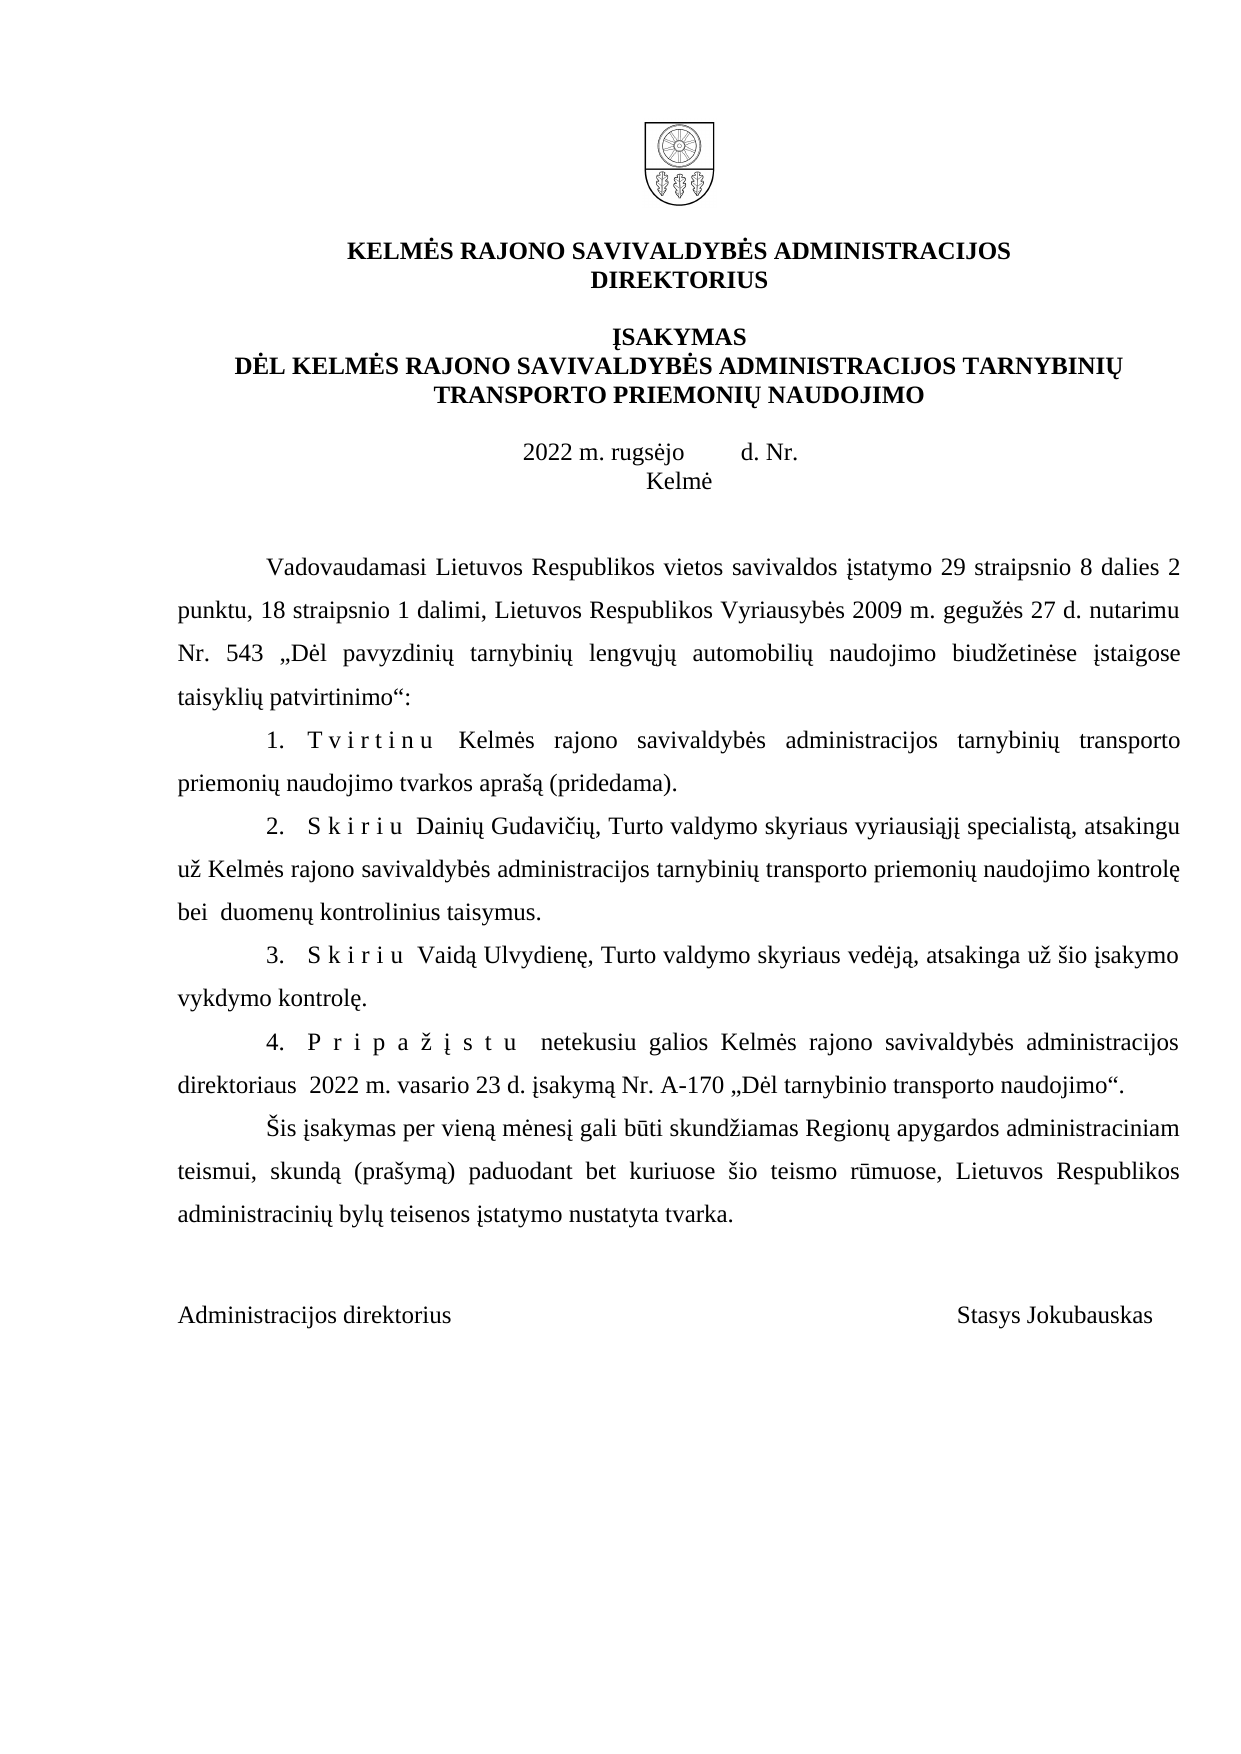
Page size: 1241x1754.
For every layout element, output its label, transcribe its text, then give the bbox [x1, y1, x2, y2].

text 2022 m. rugsėjo d. Nr. [177, 437, 1181, 466]
subtitle KELMĖS RAJONO SAVIVALDYBĖS ADMINISTRACIJOS [177, 236, 1181, 265]
text ĮSAKYMAS [177, 322, 1181, 351]
subtitle DIREKTORIUS [177, 265, 1181, 293]
text Kelmė [177, 466, 1181, 495]
list Administracijos direktorius Stasys Jokubauskas [177, 1300, 1181, 1328]
list Šis įsakymas per vieną mėnesį gali būti skundžiamas Regionų apygardos administraciniam teismui, skundą (prašymą) paduodant bet kuriuose šio teismo rūmuose, Lietuvos Respublikos administracinių bylų teisenos įstatymo nustatyta tvarka. [177, 1113, 1181, 1228]
list S k i r i u Vaidą Ulvydienę, Turto valdymo skyriaus vedėją, atsakinga už šio įsakymo vykdymo kontrolę. [177, 940, 1181, 1012]
list P r i p a ž į s t u netekusiu galios Kelmės rajono savivaldybės administracijos direktoriaus 2022 m. vasario 23 d. įsakymą Nr. A-170 „Dėl tarnybinio transporto naudojimo“. [177, 1027, 1181, 1098]
text DĖL KELMĖS RAJONO SAVIVALDYBĖS ADMINISTRACIJOS TARNYBINIŲ TRANSPORTO PRIEMONIŲ NAUDOJIMO [177, 351, 1181, 408]
text Vadovaudamasi Lietuvos Respublikos vietos savivaldos įstatymo 29 straipsnio 8 dalies 2 punktu, 18 straipsnio 1 dalimi, Lietuvos Respublikos Vyriausybės 2009 m. gegužės 27 d. nutarimu Nr. 543 „Dėl pavyzdinių tarnybinių lengvųjų automobilių naudojimo biudžetinėse įstaigose taisyklių patvirtinimo“: [177, 552, 1181, 710]
list S k i r i u Dainių Gudavičių, Turto valdymo skyriaus vyriausiąjį specialistą, atsakingu už Kelmės rajono savivaldybės administracijos tarnybinių transporto priemonių naudojimo kontrolę bei duomenų kontrolinius taisymus. [177, 811, 1181, 926]
list Tvirtinu Kelmės rajono savivaldybės administracijos tarnybinių transporto priemonių naudojimo tvarkos aprašą (pridedama). [177, 725, 1181, 797]
